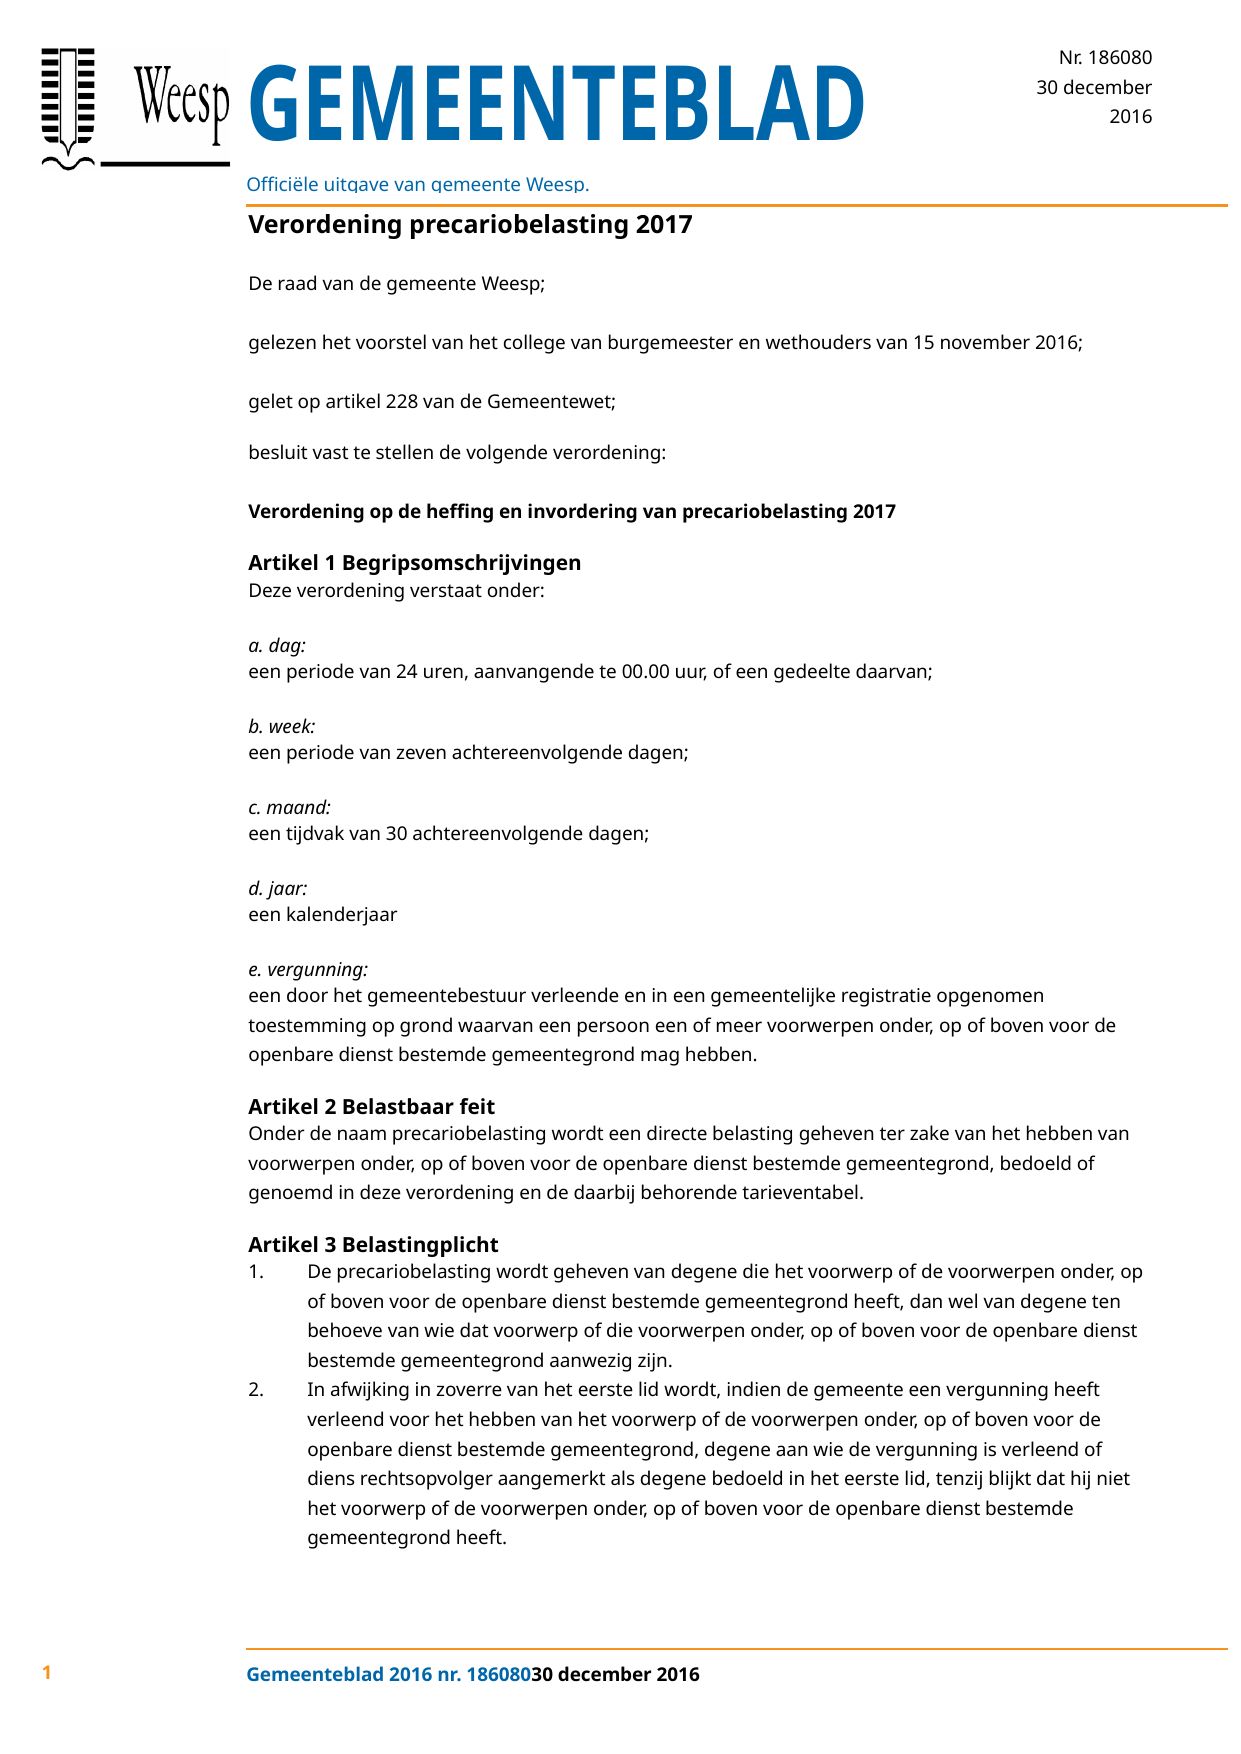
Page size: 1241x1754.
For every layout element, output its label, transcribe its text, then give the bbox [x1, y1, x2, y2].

text a. dag: [248, 632, 1152, 658]
text gelezen het voorstel van het college van burgemeester en wethouders van 15 november 2016; [248, 329, 1152, 355]
text De raad van de gemeente Weesp; [248, 270, 1152, 296]
text b. week: [248, 713, 1152, 739]
text Artikel 1 Begripsomschrijvingen [248, 548, 1152, 577]
text Deze verordening verstaat onder: [248, 577, 1152, 603]
text een kalenderjaar [248, 901, 1152, 927]
text een tijdvak van 30 achtereenvolgende dagen; [248, 820, 1152, 846]
text een periode van 24 uren, aanvangende te 00.00 uur, of een gedeelte daarvan; [248, 658, 1152, 684]
text e. vergunning: [248, 956, 1152, 982]
text Artikel 3 Belastingplicht [248, 1230, 1152, 1258]
text een periode van zeven achtereenvolgende dagen; [248, 739, 1152, 765]
text c. maand: [248, 794, 1152, 820]
text besluit vast te stellen de volgende verordening: [248, 439, 1152, 465]
text gelet op artikel 228 van de Gemeentewet; [248, 389, 1152, 414]
text Verordening precariobelasting 2017 [248, 207, 1152, 241]
text Onder de naam precariobelasting wordt een directe belasting geheven ter zake van het hebben van voorwerpen onder, op of boven voor de openbare dienst bestemde gemeentegrond, bedoeld of genoemd in deze verordening en de daarbij behorende tarieventabel. [248, 1120, 1152, 1205]
text Artikel 2 Belastbaar feit [248, 1092, 1152, 1120]
text een door het gemeentebestuur verleende en in een gemeentelijke registratie opgenomen toestemming op grond waarvan een persoon een of meer voorwerpen onder, op of boven voor de openbare dienst bestemde gemeentegrond mag hebben. [248, 982, 1152, 1067]
text Verordening op de heffing en invordering van precariobelasting 2017 [248, 498, 1152, 524]
text d. jaar: [248, 875, 1152, 901]
list In afwijking in zoverre van het eerste lid wordt, indien de gemeente een vergunning heeft verleend voor het hebben van het voorwerp of de voorwerpen onder, op of boven voor de openbare dienst bestemde gemeentegrond, degene aan wie de vergunning is verleend of diens rechtsopvolger aangemerkt als degene bedoeld in het eerste lid, tenzij blijkt dat hij niet het voorwerp of de voorwerpen onder, op of boven voor de openbare dienst bestemde gemeentegrond heeft. [248, 1377, 1152, 1550]
list De precariobelasting wordt geheven van degene die het voorwerp of de voorwerpen onder, op of boven voor de openbare dienst bestemde gemeentegrond heeft, dan wel van degene ten behoeve van wie dat voorwerp of die voorwerpen onder, op of boven voor de openbare dienst bestemde gemeentegrond aanwezig zijn. [248, 1258, 1152, 1373]
picture [41, 47, 231, 172]
